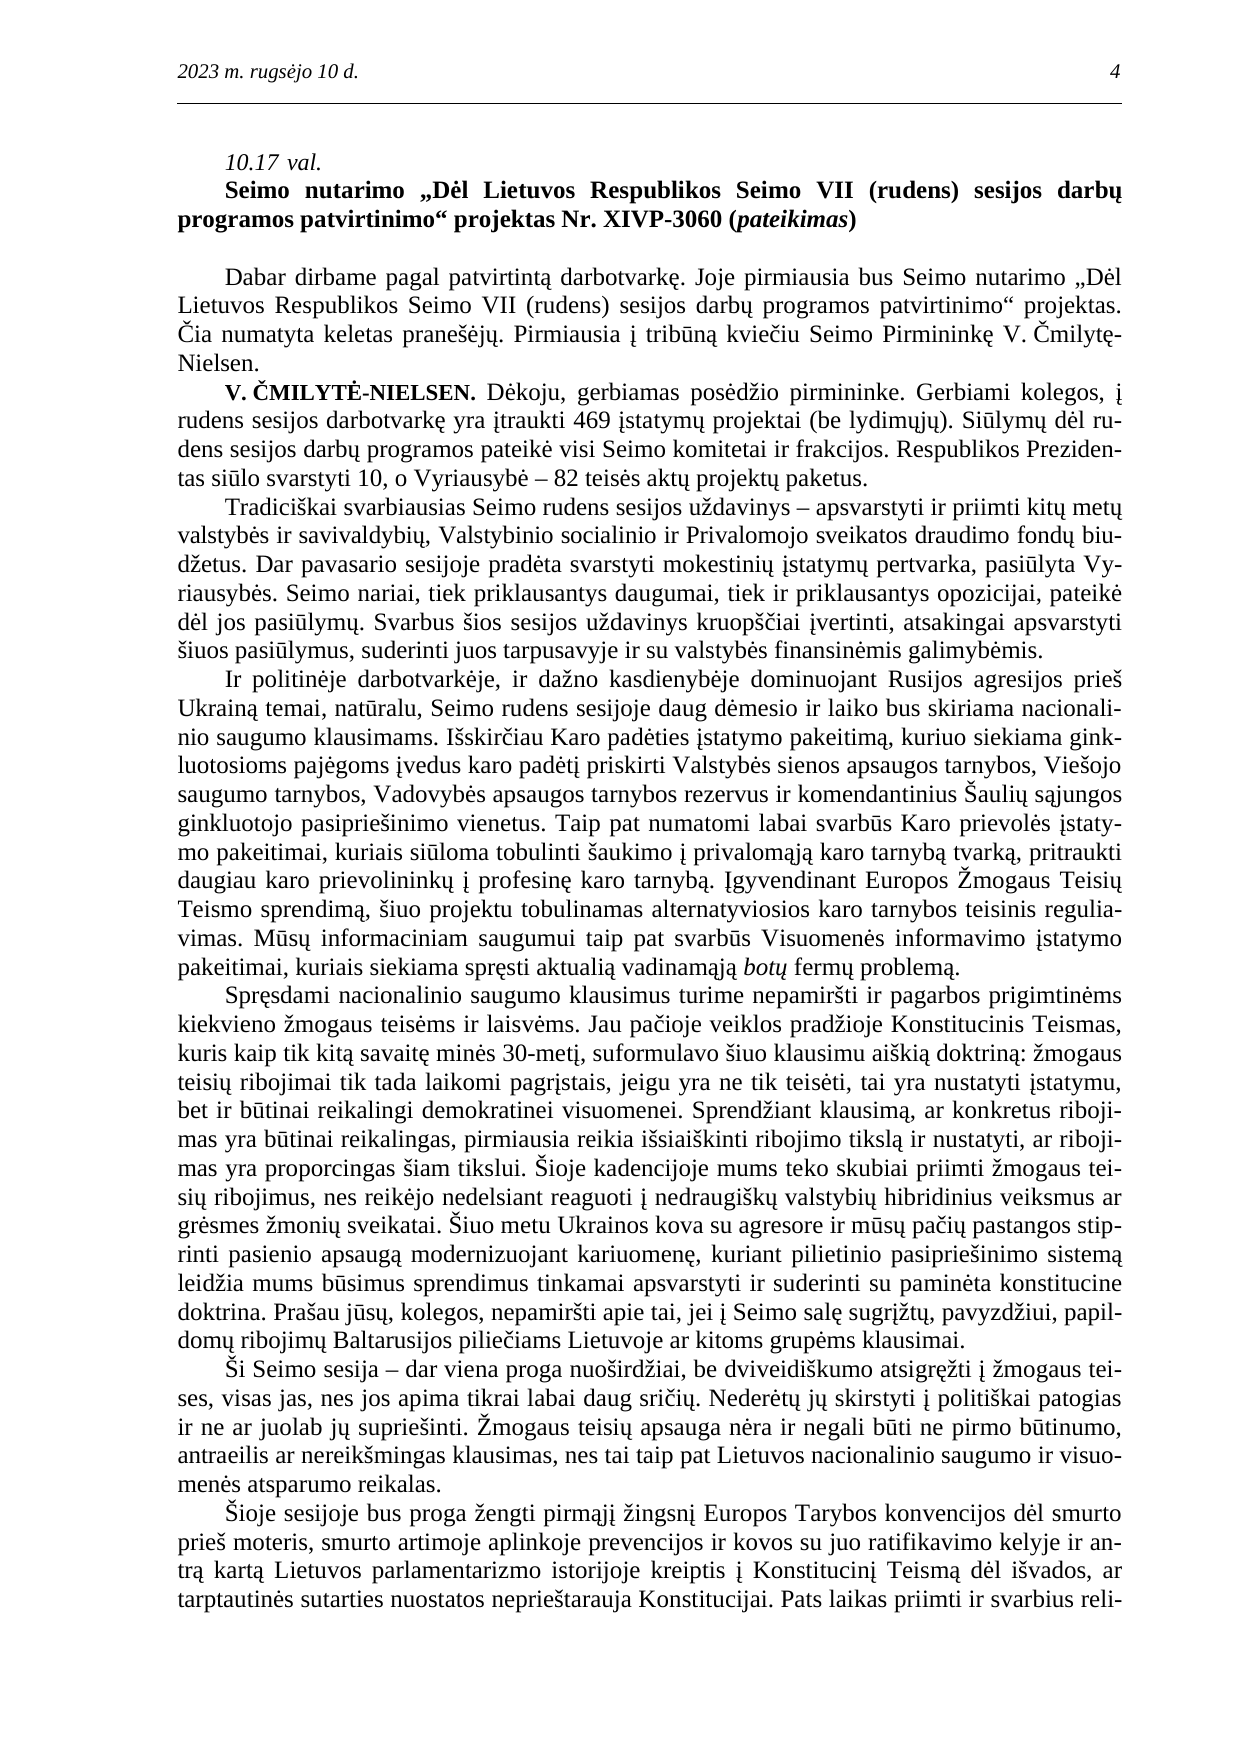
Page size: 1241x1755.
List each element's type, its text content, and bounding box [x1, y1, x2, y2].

text Šio­je se­si­jo­je bus pro­ga ženg­ti pir­mą­jį žings­nį Eu­ro­pos Ta­ry­bos kon­ven­ci­jos dėl smur­to prieš mo­te­ris, smur­to ar­ti­mo­je ap­lin­ko­je pre­ven­ci­jos ir ko­vos su juo ra­ti­fi­ka­vi­mo ke­ly­je ir an­trą kar­tą Lie­tu­vos par­la­men­ta­riz­mo is­to­ri­jo­je kreip­tis į Kon­sti­tu­ci­nį Teis­mą dėl iš­va­dos, ar tarp­tau­ti­nės su­tar­ties nuo­sta­tos ne­pri­eš­ta­rau­ja Kon­sti­tu­ci­jai. Pats lai­kas pri­im­ti ir svar­bius re­li­ [177, 1498, 1122, 1613]
text Tra­di­ciš­kai svar­biau­sias Sei­mo ru­dens se­si­jos už­da­vi­nys – ap­svars­ty­ti ir pri­im­ti ki­tų me­tų vals­ty­bės ir sa­vi­val­dy­bių, Vals­ty­bi­nio so­cia­li­nio ir Pri­va­lo­mo­jo svei­ka­tos drau­di­mo fon­dų biu­dže­tus. Dar pa­va­sa­rio se­si­jo­je pra­dė­ta svars­ty­ti mo­kes­ti­nių įsta­ty­mų per­tvar­ka, pa­siū­ly­ta Vy­riau­sy­bės. Sei­mo na­riai, tiek pri­klau­san­tys dau­gu­mai, tiek ir pri­klau­san­tys opo­zi­ci­jai, pa­tei­kė dėl jos pa­siū­ly­mų. Svar­bus šios se­si­jos už­da­vi­nys kruopš­čiai įver­tin­ti, at­sa­kin­gai ap­svars­ty­ti šiuos pa­siū­ly­mus, su­de­rin­ti juos tar­pu­sa­vy­je ir su vals­ty­bės fi­nan­si­nė­mis ga­li­my­bė­mis. [177, 492, 1122, 664]
text Sei­mo nu­ta­ri­mo „Dėl Lie­tu­vos Res­pub­li­kos Sei­mo VII (ru­dens) se­si­jos dar­bų progra­mos pa­tvir­ti­ni­mo“ pro­jek­tas Nr. XIVP-3060 (pa­tei­ki­mas) [177, 175, 1122, 233]
text V. ČMILYTĖ-NIELSEN. Dė­ko­ju, ger­bia­mas po­sė­džio pir­mi­nin­ke. Ger­bia­mi ko­le­gos, į ru­dens se­si­jos dar­bo­tvarkę yra įtrauk­ti 469 įsta­ty­mų pro­jek­tai (be ly­di­mų­jų). Siū­ly­mų dėl ru­dens se­si­jos dar­bų pro­gra­mos pa­tei­kė vi­si Sei­mo ko­mi­te­tai ir frak­ci­jos. Res­pub­li­kos Pre­zi­den­tas siū­lo svars­ty­ti 10, o Vy­riau­sy­bė – 82 tei­sės ak­tų pro­jek­tų pa­ke­tus. [177, 377, 1122, 492]
text Ši Sei­mo se­si­ja – dar vie­na pro­ga nuo­šir­džiai, be dvi­vei­diš­ku­mo at­si­gręž­ti į žmo­gaus tei­ses, vi­sas jas, nes jos ap­ima tik­rai la­bai daug sri­čių. Ne­de­rė­tų jų skirs­ty­ti į po­li­tiš­kai pa­to­gias ir ne ar juo­lab jų su­prie­šin­ti. Žmo­gaus tei­sių ap­sau­ga nė­ra ir ne­ga­li bū­ti ne pir­mo bū­ti­nu­mo, ant­ra­ei­lis ar ne­reikš­min­gas klau­si­mas, nes tai taip pat Lie­tu­vos na­cio­na­li­nio sau­gu­mo ir vi­suo­me­nės at­spa­ru­mo rei­ka­las. [177, 1354, 1122, 1498]
text 10.17 val. [224, 148, 1122, 175]
text Ir po­li­ti­nė­je dar­bo­tvarkėje, ir daž­no kas­die­ny­bė­je do­mi­nuo­jant Ru­si­jos ag­re­si­jos prieš Uk­rai­ną te­mai, na­tū­ra­lu, Sei­mo ru­dens se­si­jo­je daug dė­me­sio ir lai­ko bus ski­ria­ma na­cio­na­li­nio sau­gu­mo klau­si­mams. Iš­skir­čiau Ka­ro pa­dė­ties įsta­ty­mo pa­kei­ti­mą, ku­riuo sie­kia­ma gin­k­luo­to­sioms pa­jė­goms įve­dus ka­ro pa­dė­tį pri­skir­ti Vals­ty­bės sie­nos ap­sau­gos tar­ny­bos, Vie­šo­jo sau­gu­mo tar­ny­bos, Va­do­vy­bės ap­sau­gos tar­ny­bos re­zer­vus ir ko­men­dan­ti­nius Šau­lių są­jun­gos gin­kluo­to­jo pa­si­prie­ši­ni­mo vie­ne­tus. Taip pat nu­ma­to­mi la­bai svar­būs Ka­ro prie­vo­lės įsta­ty­mo pa­kei­ti­mai, ku­riais siū­lo­ma to­bu­lin­ti šau­ki­mo į pri­va­lo­mą­ją ka­ro tar­ny­bą tvar­ką, pri­trauk­ti dau­giau ka­ro prie­vo­li­nin­kų į pro­fe­si­nę ka­ro tar­ny­bą. Įgy­ven­di­nant Eu­ro­pos Žmo­gaus Tei­sių Teis­mo spren­di­mą, šiuo pro­jek­tu to­bu­li­na­mas al­ter­na­ty­vio­sios ka­ro tar­ny­bos tei­si­nis re­gu­lia­vi­mas. Mū­sų in­for­ma­ci­niam sau­gu­mui taip pat svar­būs Vi­suo­me­nės in­for­ma­vi­mo įsta­ty­mo pa­kei­ti­mai, ku­riais sie­kia­ma spręs­ti ak­tu­a­lią va­di­na­mą­ją bo­tų fer­mų pro­ble­mą. [177, 664, 1122, 980]
text Da­bar dir­ba­me pa­gal pa­tvir­tin­tą dar­bo­tvarkę. Jo­je pir­miau­sia bus Sei­mo nu­ta­ri­mo „Dėl Lie­tu­vos Res­pub­li­kos Sei­mo VII (ru­dens) se­si­jos dar­bų pro­gra­mos pa­tvir­ti­ni­mo“ pro­jek­tas. Čia nu­ma­ty­ta ke­le­tas pra­ne­šė­jų. Pir­miau­sia į tri­bū­ną kvie­čiu Sei­mo Pir­mi­nin­kę V. Čmi­ly­tę-Niel­sen. [177, 262, 1122, 377]
text Spręs­da­mi na­cio­na­li­nio sau­gu­mo klau­si­mus tu­ri­me ne­pa­mirš­ti ir pa­gar­bos pri­gim­ti­nėms kiek­vie­no žmo­gaus tei­sėms ir lais­vėms. Jau pa­čio­je veik­los pra­džio­je Kon­sti­tu­ci­nis Teis­mas, ku­ris kaip tik ki­tą sa­vai­tę mi­nės 30-me­tį, su­for­mu­la­vo šiuo klau­si­mu aiš­kią dok­tri­ną: žmo­gaus tei­sių ri­bo­ji­mai tik ta­da lai­ko­mi pa­grįs­tais, jei­gu yra ne tik tei­sė­ti, tai yra nu­sta­ty­ti įsta­ty­mu, bet ir bū­ti­nai rei­ka­lin­gi de­mo­kra­tinei vi­suo­me­nei. Spren­džiant klau­si­mą, ar kon­kre­tus ri­bo­ji­mas yra bū­ti­nai rei­ka­lin­gas, pir­miau­sia rei­kia iš­si­aiš­kin­ti ri­bo­ji­mo tiks­lą ir nu­sta­ty­ti, ar ri­bo­ji­mas yra pro­por­cin­gas šiam tiks­lui. Šio­je ka­den­ci­jo­je mums te­ko sku­biai pri­im­ti žmo­gaus tei­sių ri­bo­ji­mus, nes rei­kė­jo ne­del­siant re­a­guo­ti į ne­drau­giš­kų vals­ty­bių hib­ri­di­nius veiks­mus ar grės­mes žmo­nių svei­ka­tai. Šiuo me­tu Uk­rai­nos ko­va su ag­re­so­re ir mū­sų pa­čių pa­stan­gos stip­rin­ti pa­sie­nio ap­sau­gą mo­der­ni­zuo­jant ka­riuo­me­nę, ku­riant pi­lie­ti­nio pa­si­prie­ši­ni­mo sis­te­mą lei­džia mums bū­si­mus spren­di­mus tin­ka­mai ap­svars­ty­ti ir su­de­rin­ti su pa­mi­nė­ta kon­sti­tu­ci­ne dok­tri­na. Pra­šau jū­sų, ko­le­gos, ne­pa­mirš­ti apie tai, jei į Sei­mo sa­lę su­grįž­tų, pa­vyz­džiui, pa­pil­do­mų ri­bo­ji­mų Bal­ta­ru­si­jos pi­lie­čiams Lie­tu­vo­je ar ki­toms gru­pėms klau­si­mai. [177, 980, 1122, 1354]
